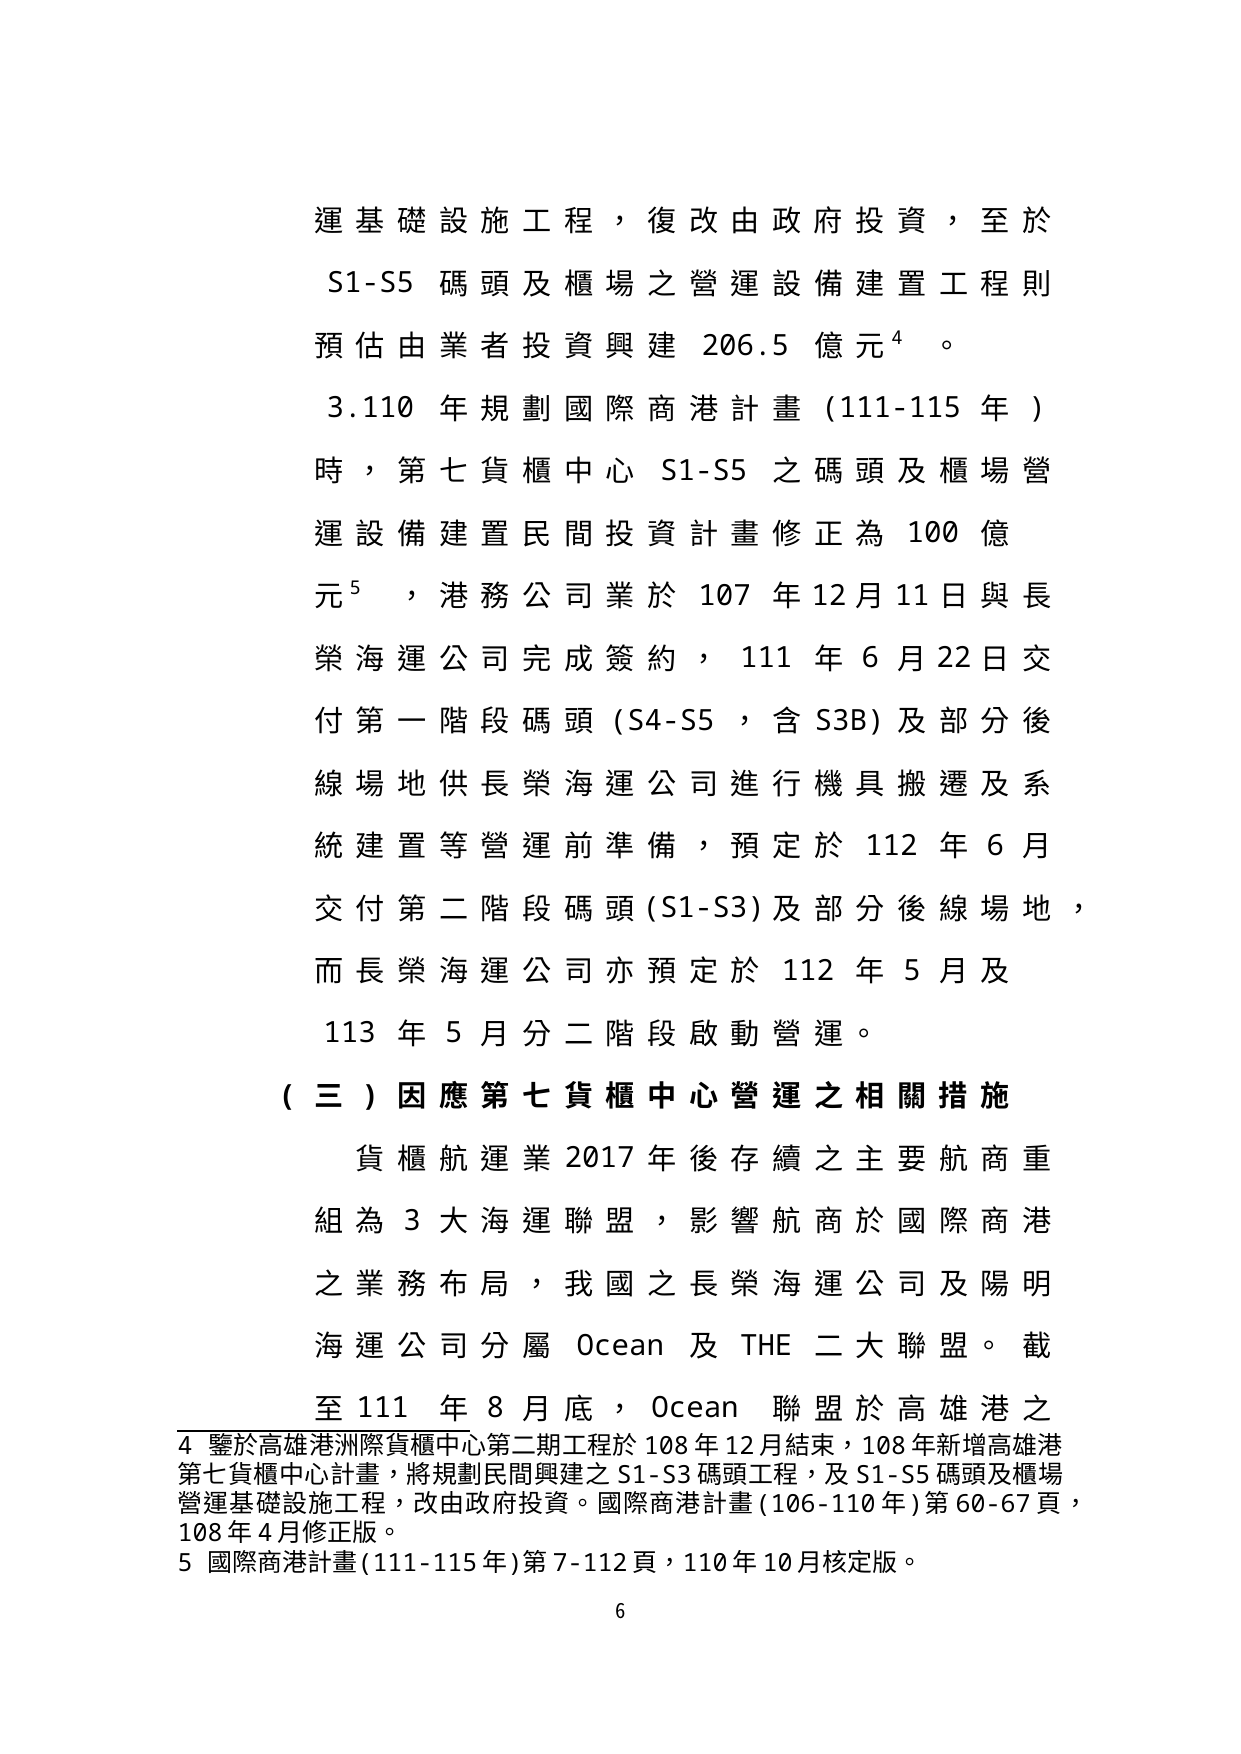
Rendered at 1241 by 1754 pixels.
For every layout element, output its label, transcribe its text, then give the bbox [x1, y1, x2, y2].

text 貨櫃航運業2017年後存續之主要航商重組為3大海運聯盟，影響航商於國際商港之業務布局，我國之長榮海運公司及陽明海運公司分屬Ocean及THE二大聯盟。截至111 年8月底，Ocean 聯盟於高雄港之 [271, 1115, 1058, 1427]
text 運基礎設施工程，復改由政府投資，至於S1-S5碼頭及櫃場之營運設備建置工程則預估由業者投資興建206.5億元。 [271, 177, 1058, 365]
text 鑒於高雄港洲際貨櫃中心第二期工程於108年12月結束，108年新增高雄港第七貨櫃中心計畫，將規劃民間興建之S1-S3碼頭工程，及S1-S5碼頭及櫃場營運基礎設施工程，改由政府投資。國際商港計畫(106-110年)第60-67頁，108年4月修正版。 [177, 1431, 1063, 1548]
text 國際商港計畫(111-115年)第7-112頁，110年10月核定版。 [177, 1548, 1063, 1577]
text (三)因應第七貨櫃中心營運之相關措施 [242, 1052, 1058, 1115]
text 3.110年規劃國際商港計畫(111-115年)時，第七貨櫃中心S1-S5之碼頭及櫃場營運設備建置民間投資計畫修正為100億元，港務公司業於107年12月11日與長榮海運公司完成簽約，111年6月22日交付第一階段碼頭(S4-S5，含S3B)及部分後線場地供長榮海運公司進行機具搬遷及系統建置等營運前準備，預定於112年6月交付第二階段碼頭(S1-S3)及部分後線場地，而長榮海運公司亦預定於112年5月及113年5月分二階段啟動營運。 [271, 365, 1058, 1052]
